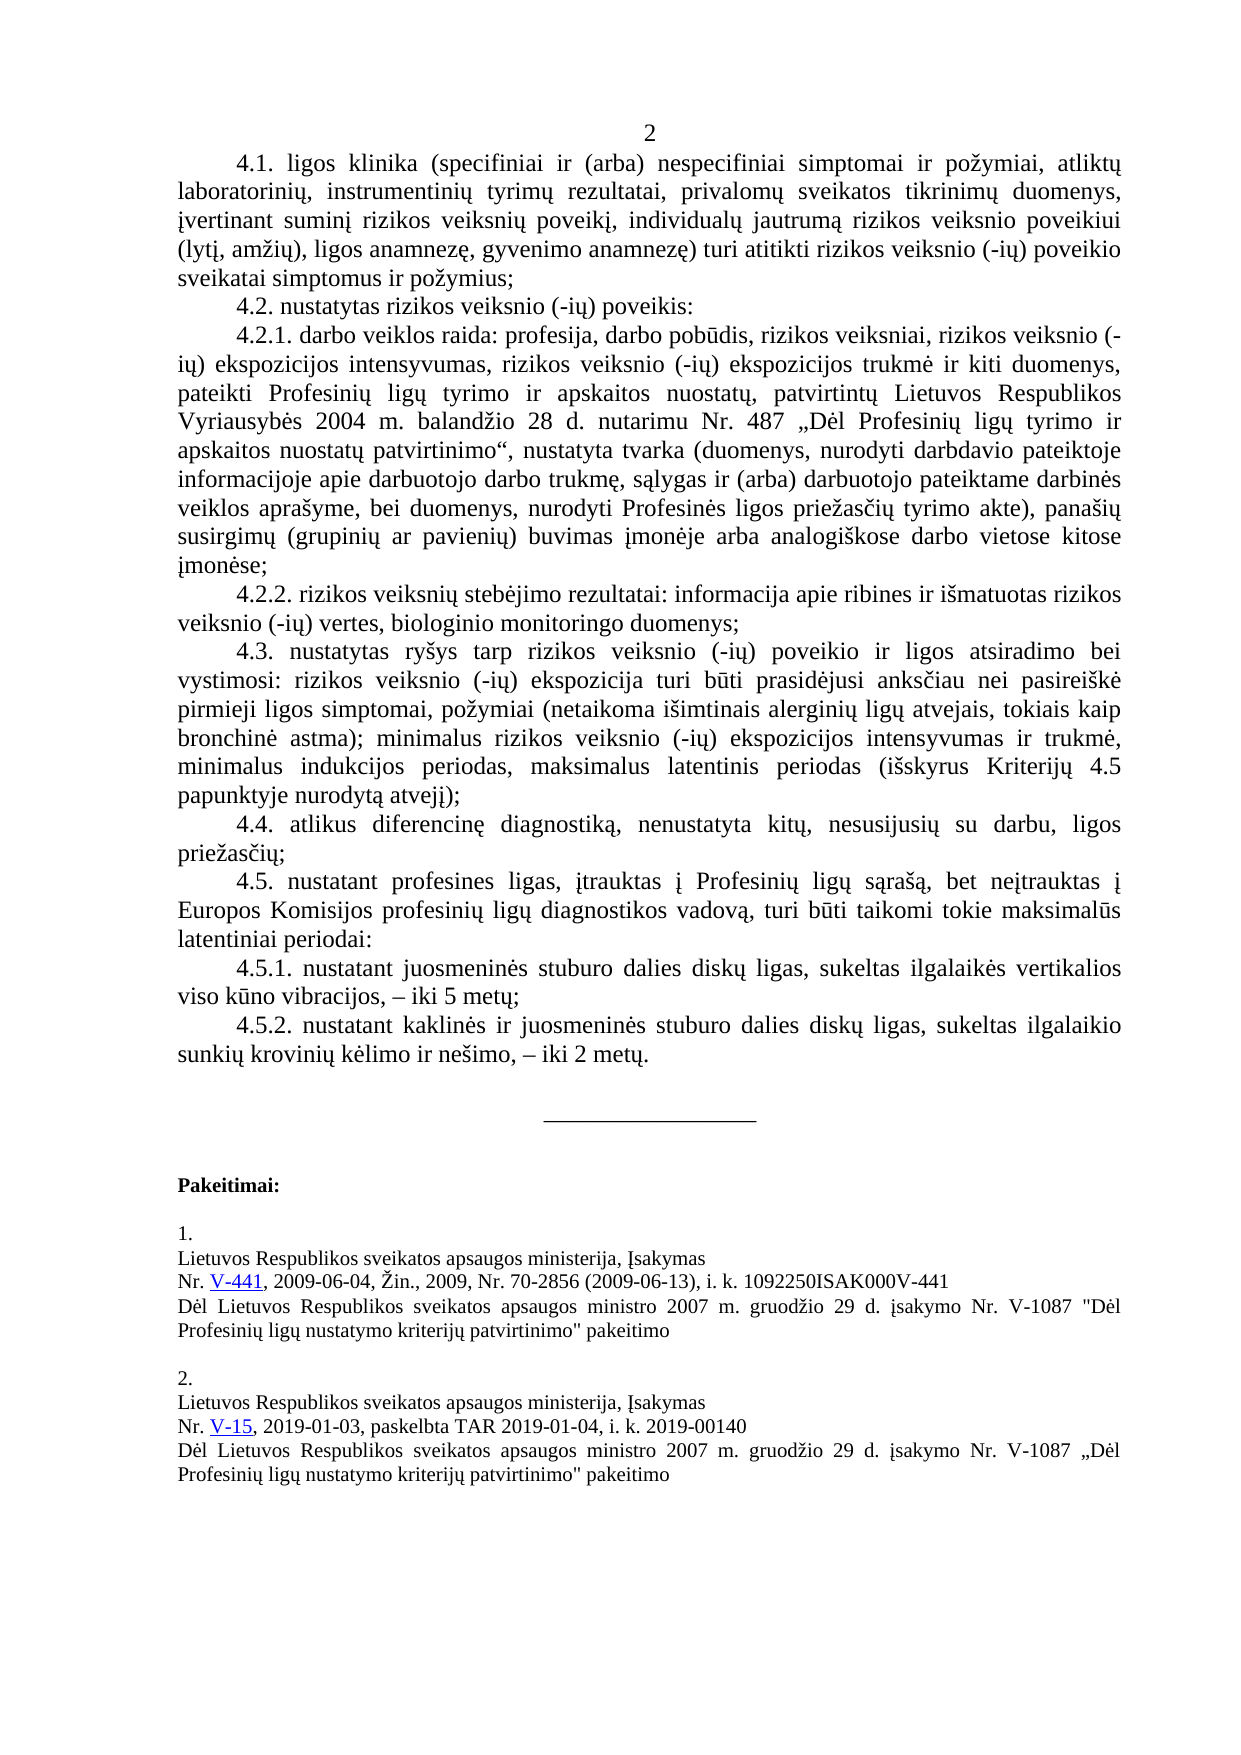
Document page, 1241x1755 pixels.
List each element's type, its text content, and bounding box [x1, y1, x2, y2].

text _________________ [177, 1096, 1122, 1125]
text Nr. V-15, 2019-01-03, paskelbta TAR 2019-01-04, i. k. 2019-00140 [177, 1414, 1122, 1438]
text Lietuvos Respublikos sveikatos apsaugos ministerija, Įsakymas [177, 1390, 1122, 1414]
text 4.5. nustatant profesines ligas, įtrauktas į Profesinių ligų sąrašą, bet neįtrauktas į Europos Komisijos profesinių ligų diagnostikos vadovą, turi būti taikomi tokie maksimalūs latentiniai periodai: [177, 866, 1122, 953]
text Nr. V-441, 2009-06-04, Žin., 2009, Nr. 70-2856 (2009-06-13), i. k. 1092250ISAK000V-441 [177, 1269, 1122, 1293]
text 4.5.2. nustatant kaklinės ir juosmeninės stuburo dalies diskų ligas, sukeltas ilgalaikio sunkių krovinių kėlimo ir nešimo, – iki 2 metų. [177, 1010, 1122, 1068]
text 4.5.1. nustatant juosmeninės stuburo dalies diskų ligas, sukeltas ilgalaikės vertikalios viso kūno vibracijos, – iki 5 metų; [177, 953, 1122, 1010]
text 4.2.1. darbo veiklos raida: profesija, darbo pobūdis, rizikos veiksniai, rizikos veiksnio (-ių) ekspozicijos intensyvumas, rizikos veiksnio (-ių) ekspozicijos trukmė ir kiti duomenys, pateikti Profesinių ligų tyrimo ir apskaitos nuostatų, patvirtintų Lietuvos Respublikos Vyriausybės 2004 m. balandžio 28 d. nutarimu Nr. 487 „Dėl Profesinių ligų tyrimo ir apskaitos nuostatų patvirtinimo“, nustatyta tvarka (duomenys, nurodyti darbdavio pateiktoje informacijoje apie darbuotojo darbo trukmę, sąlygas ir (arba) darbuotojo pateiktame darbinės veiklos aprašyme, bei duomenys, nurodyti Profesinės ligos priežasčių tyrimo akte), panašių susirgimų (grupinių ar pavienių) buvimas įmonėje arba analogiškose darbo vietose kitose įmonėse; [177, 320, 1122, 579]
text Dėl Lietuvos Respublikos sveikatos apsaugos ministro 2007 m. gruodžio 29 d. įsakymo Nr. V-1087 "Dėl Profesinių ligų nustatymo kriterijų patvirtinimo" pakeitimo [177, 1293, 1122, 1342]
text 4.2. nustatytas rizikos veiksnio (-ių) poveikis: [177, 291, 1122, 320]
text Dėl Lietuvos Respublikos sveikatos apsaugos ministro 2007 m. gruodžio 29 d. įsakymo Nr. V-1087 „Dėl Profesinių ligų nustatymo kriterijų patvirtinimo" pakeitimo [177, 1438, 1122, 1486]
text 2. [177, 1366, 1122, 1390]
text 1. [177, 1221, 1122, 1245]
text 4.1. ligos klinika (specifiniai ir (arba) nespecifiniai simptomai ir požymiai, atliktų laboratorinių, instrumentinių tyrimų rezultatai, privalomų sveikatos tikrinimų duomenys, įvertinant suminį rizikos veiksnių poveikį, individualų jautrumą rizikos veiksnio poveikiui (lytį, amžių), ligos anamnezę, gyvenimo anamnezę) turi atitikti rizikos veiksnio (-ių) poveikio sveikatai simptomus ir požymius; [177, 148, 1122, 291]
text 4.3. nustatytas ryšys tarp rizikos veiksnio (-ių) poveikio ir ligos atsiradimo bei vystimosi: rizikos veiksnio (-ių) ekspozicija turi būti prasidėjusi anksčiau nei pasireiškė pirmieji ligos simptomai, požymiai (netaikoma išimtinais alerginių ligų atvejais, tokiais kaip bronchinė astma); minimalus rizikos veiksnio (-ių) ekspozicijos intensyvumas ir trukmė, minimalus indukcijos periodas, maksimalus latentinis periodas (išskyrus Kriterijų 4.5 papunktyje nurodytą atvejį); [177, 636, 1122, 809]
text Pakeitimai: [177, 1173, 1122, 1197]
text 4.4. atlikus diferencinę diagnostiką, nenustatyta kitų, nesusijusių su darbu, ligos priežasčių; [177, 809, 1122, 866]
text 4.2.2. rizikos veiksnių stebėjimo rezultatai: informacija apie ribines ir išmatuotas rizikos veiksnio (-ių) vertes, biologinio monitoringo duomenys; [177, 579, 1122, 636]
text Lietuvos Respublikos sveikatos apsaugos ministerija, Įsakymas [177, 1245, 1122, 1269]
